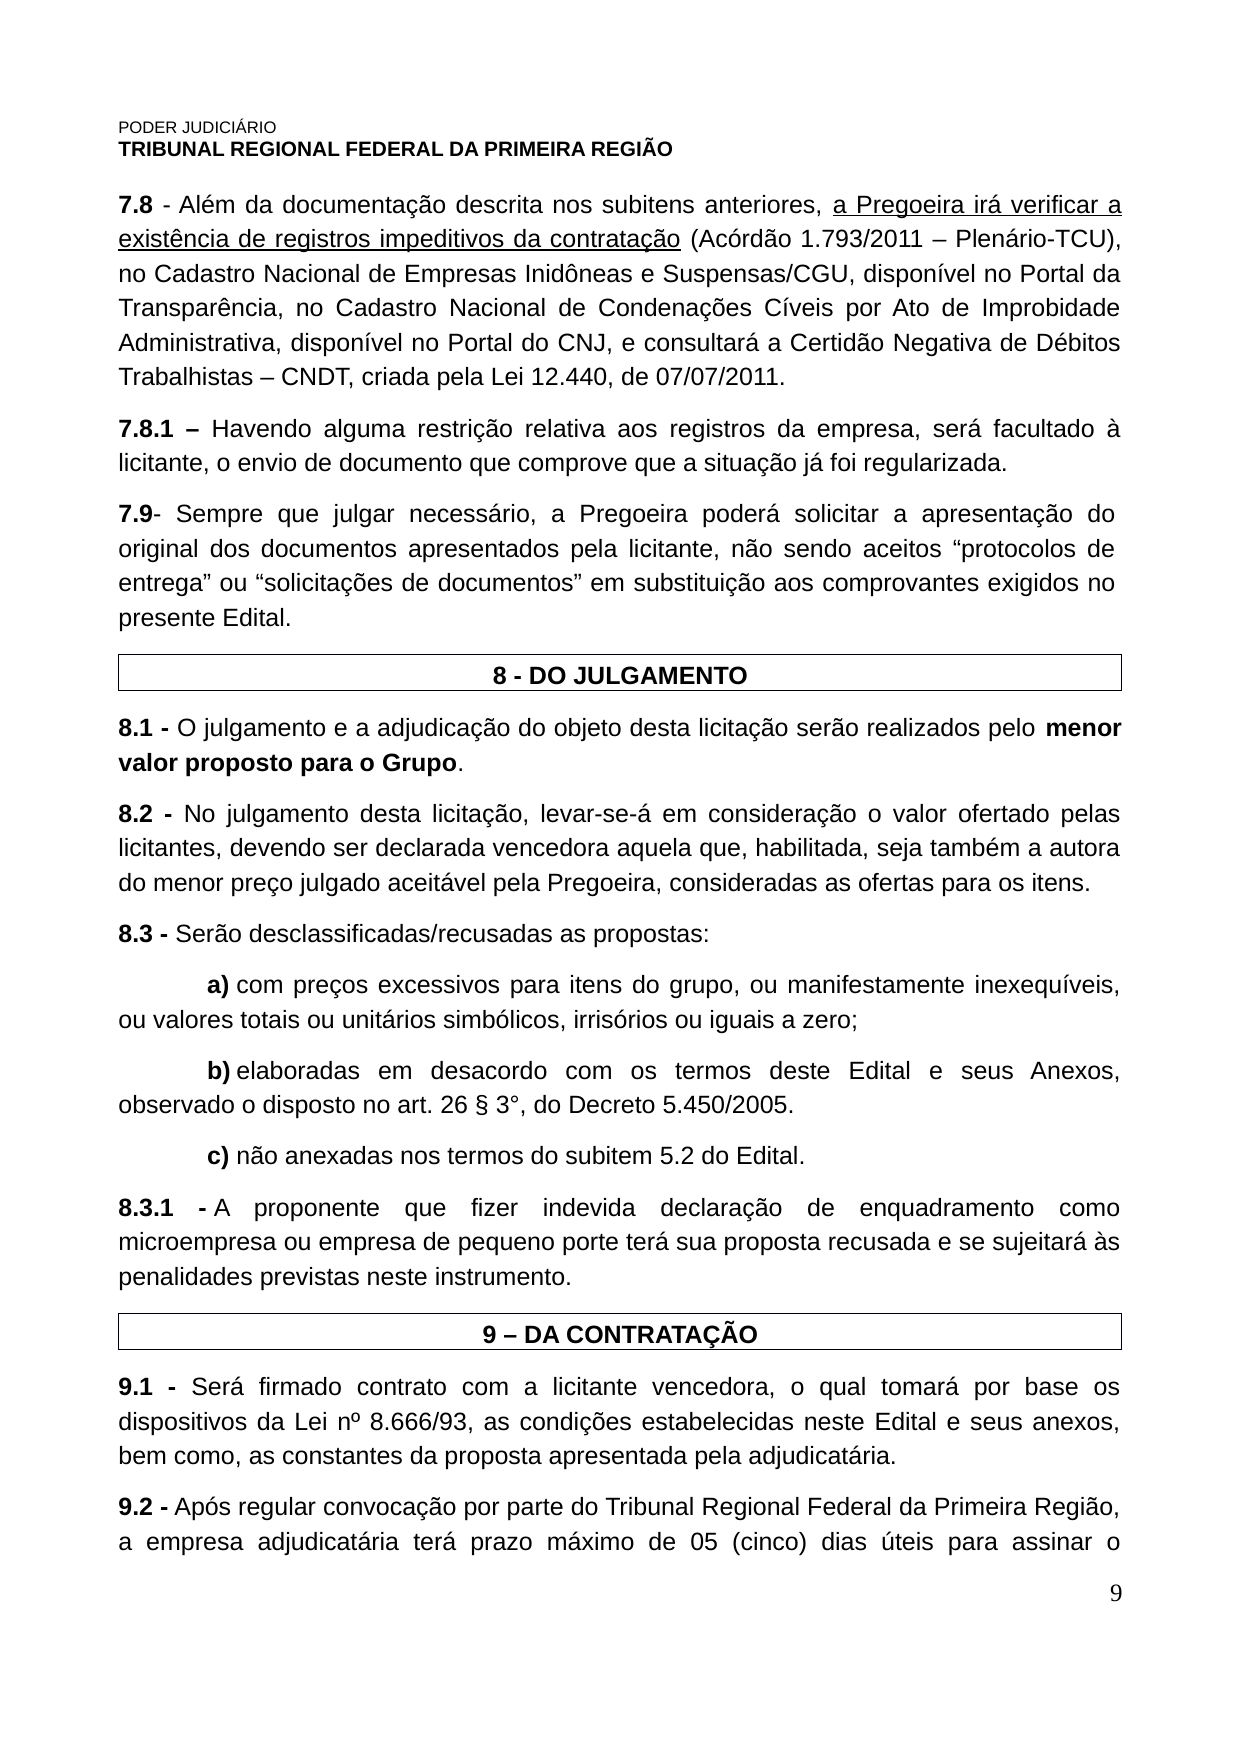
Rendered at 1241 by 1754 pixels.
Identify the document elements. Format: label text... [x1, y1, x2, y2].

text 9.1 - Será firmado contrato com a licitante vencedora, o qual tomará por base os dispositivos da Lei nº 8.666/93, as condições estabelecidas neste Edital e seus anexos, bem como, as constantes da proposta apresentada pela adjudicatária. [118, 1372, 1122, 1470]
list não anexadas nos termos do subitem 5.2 do Edital. [118, 1141, 1122, 1170]
text 7.8 - Além da documentação descrita nos subitens anteriores, a Pregoeira irá verificar a existência de registros impeditivos da contratação (Acórdão 1.793/2011 – Plenário-TCU), no Cadastro Nacional de Empresas Inidôneas e Suspensas/CGU, disponível no Portal da Transparência, no Cadastro Nacional de Condenações Cíveis por Ato de Improbidade Administrativa, disponível no Portal do CNJ, e consultará a Certidão Negativa de Débitos Trabalhistas – CNDT, criada pela Lei 12.440, de 07/07/2011. [118, 190, 1122, 391]
text 7.8.1 – Havendo alguma restrição relativa aos registros da empresa, será facultado à licitante, o envio de documento que comprove que a situação já foi regularizada. [118, 413, 1122, 477]
text 7.9- Sempre que julgar necessário, a Pregoeira poderá solicitar a apresentação do original dos documentos apresentados pela licitante, não sendo aceitos “protocolos de entrega” ou “solicitações de documentos” em substituição aos comprovantes exigidos no presente Edital. [118, 499, 1117, 631]
text 8.1 - O julgamento e a adjudicação do objeto desta licitação serão realizados pelo menor valor proposto para o Grupo. [118, 713, 1122, 776]
text 8.3.1 - A proponente que fizer indevida declaração de enquadramento como microempresa ou empresa de pequeno porte terá sua proposta recusada e se sujeitará às penalidades previstas neste instrumento. [118, 1192, 1122, 1290]
list com preços excessivos para itens do grupo, ou manifestamente inexequíveis, ou valores totais ou unitários simbólicos, irrisórios ou iguais a zero; [118, 970, 1122, 1033]
text 9 – DA CONTRATAÇÃO [119, 1314, 1121, 1349]
text 9.2 - Após regular convocação por parte do Tribunal Regional Federal da Primeira Região, a empresa adjudicatária terá prazo máximo de 05 (cinco) dias úteis para assinar o [118, 1492, 1122, 1555]
text 8.3 - Serão desclassificadas/recusadas as propostas: [118, 919, 1093, 948]
text 8 - DO JULGAMENTO [119, 655, 1121, 690]
list elaboradas em desacordo com os termos deste Edital e seus Anexos, observado o disposto no art. 26 § 3°, do Decreto 5.450/2005. [118, 1056, 1122, 1119]
text 8.2 - No julgamento desta licitação, levar-se-á em consideração o valor ofertado pelas licitantes, devendo ser declarada vencedora aquela que, habilitada, seja também a autora do menor preço julgado aceitável pela Pregoeira, consideradas as ofertas para os itens. [118, 799, 1122, 897]
